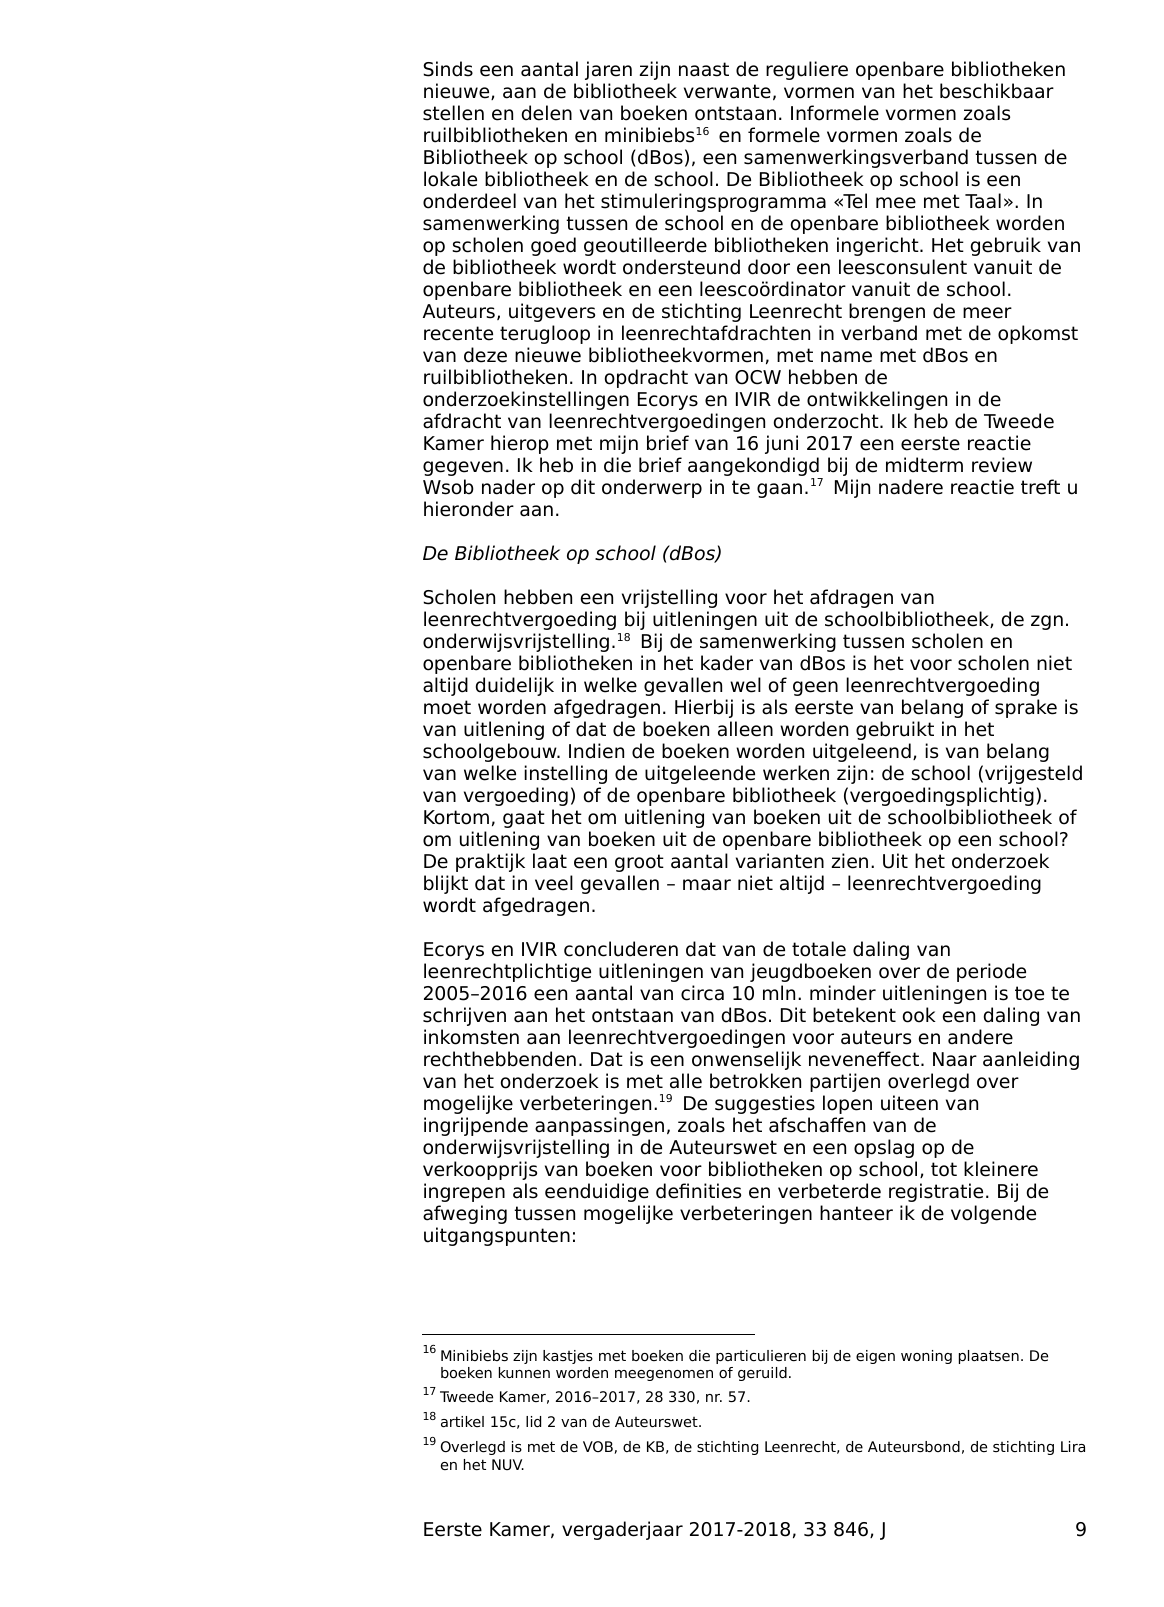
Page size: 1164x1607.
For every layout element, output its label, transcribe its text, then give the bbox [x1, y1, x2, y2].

text Ecorys en IVIR concluderen dat van de totale daling van leenrechtplichtige uitleningen van jeugdboeken over de periode 2005–2016 een aantal van circa 10 mln. minder uitleningen is toe te schrijven aan het ontstaan van dBos. Dit betekent ook een daling van inkomsten aan leenrechtvergoedingen voor auteurs en andere rechthebbenden. Dat is een onwenselijk neveneffect. Naar aanleiding van het onderzoek is met alle betrokken partijen overlegd over mogelijke verbeteringen. De suggesties lopen uiteen van ingrijpende aanpassingen, zoals het afschaffen van de onderwijsvrijstelling in de Auteurswet en een opslag op de verkoopprijs van boeken voor bibliotheken op school, tot kleinere ingrepen als eenduidige definities en verbeterde registratie. Bij de afweging tussen mogelijke verbeteringen hanteer ik de volgende uitgangspunten: [422, 939, 1087, 1247]
text Scholen hebben een vrijstelling voor het afdragen van leenrechtvergoeding bij uitleningen uit de schoolbibliotheek, de zgn. onderwijsvrijstelling. Bij de samenwerking tussen scholen en openbare bibliotheken in het kader van dBos is het voor scholen niet altijd duidelijk in welke gevallen wel of geen leenrechtvergoeding moet worden afgedragen. Hierbij is als eerste van belang of sprake is van uitlening of dat de boeken alleen worden gebruikt in het schoolgebouw. Indien de boeken worden uitgeleend, is van belang van welke instelling de uitgeleende werken zijn: de school (vrijgesteld van vergoeding) of de openbare bibliotheek (vergoedingsplichtig). Kortom, gaat het om uitlening van boeken uit de schoolbibliotheek of om uitlening van boeken uit de openbare bibliotheek op een school? De praktijk laat een groot aantal varianten zien. Uit het onderzoek blijkt dat in veel gevallen – maar niet altijd – leenrechtvergoeding wordt afgedragen. [422, 587, 1087, 917]
text Tweede Kamer, 2016–2017, 28 330, nr. 57. [422, 1385, 1087, 1407]
text Minibiebs zijn kastjes met boeken die particulieren bij de eigen woning plaatsen. De boeken kunnen worden meegenomen of geruild. [422, 1343, 1087, 1382]
text Sinds een aantal jaren zijn naast de reguliere openbare bibliotheken nieuwe, aan de bibliotheek verwante, vormen van het beschikbaar stellen en delen van boeken ontstaan. Informele vormen zoals ruilbibliotheken en minibiebs en formele vormen zoals de Bibliotheek op school (dBos), een samenwerkingsverband tussen de lokale bibliotheek en de school. De Bibliotheek op school is een onderdeel van het stimuleringsprogramma «Tel mee met Taal». In samenwerking tussen de school en de openbare bibliotheek worden op scholen goed geoutilleerde bibliotheken ingericht. Het gebruik van de bibliotheek wordt ondersteund door een leesconsulent vanuit de openbare bibliotheek en een leescoördinator vanuit de school. Auteurs, uitgevers en de stichting Leenrecht brengen de meer recente terugloop in leenrechtafdrachten in verband met de opkomst van deze nieuwe bibliotheekvormen, met name met dBos en ruilbibliotheken. In opdracht van OCW hebben de onderzoekinstellingen Ecorys en IVIR de ontwikkelingen in de afdracht van leenrechtvergoedingen onderzocht. Ik heb de Tweede Kamer hierop met mijn brief van 16 juni 2017 een eerste reactie gegeven. Ik heb in die brief aangekondigd bij de midterm review Wsob nader op dit onderwerp in te gaan. Mijn nadere reactie treft u hieronder aan. [422, 59, 1087, 521]
text Overlegd is met de VOB, de KB, de stichting Leenrecht, de Auteursbond, de stichting Lira en het NUV. [422, 1435, 1087, 1474]
text artikel 15c, lid 2 van de Auteurswet. [422, 1410, 1087, 1432]
subtitle De Bibliotheek op school (dBos) [422, 543, 1087, 565]
